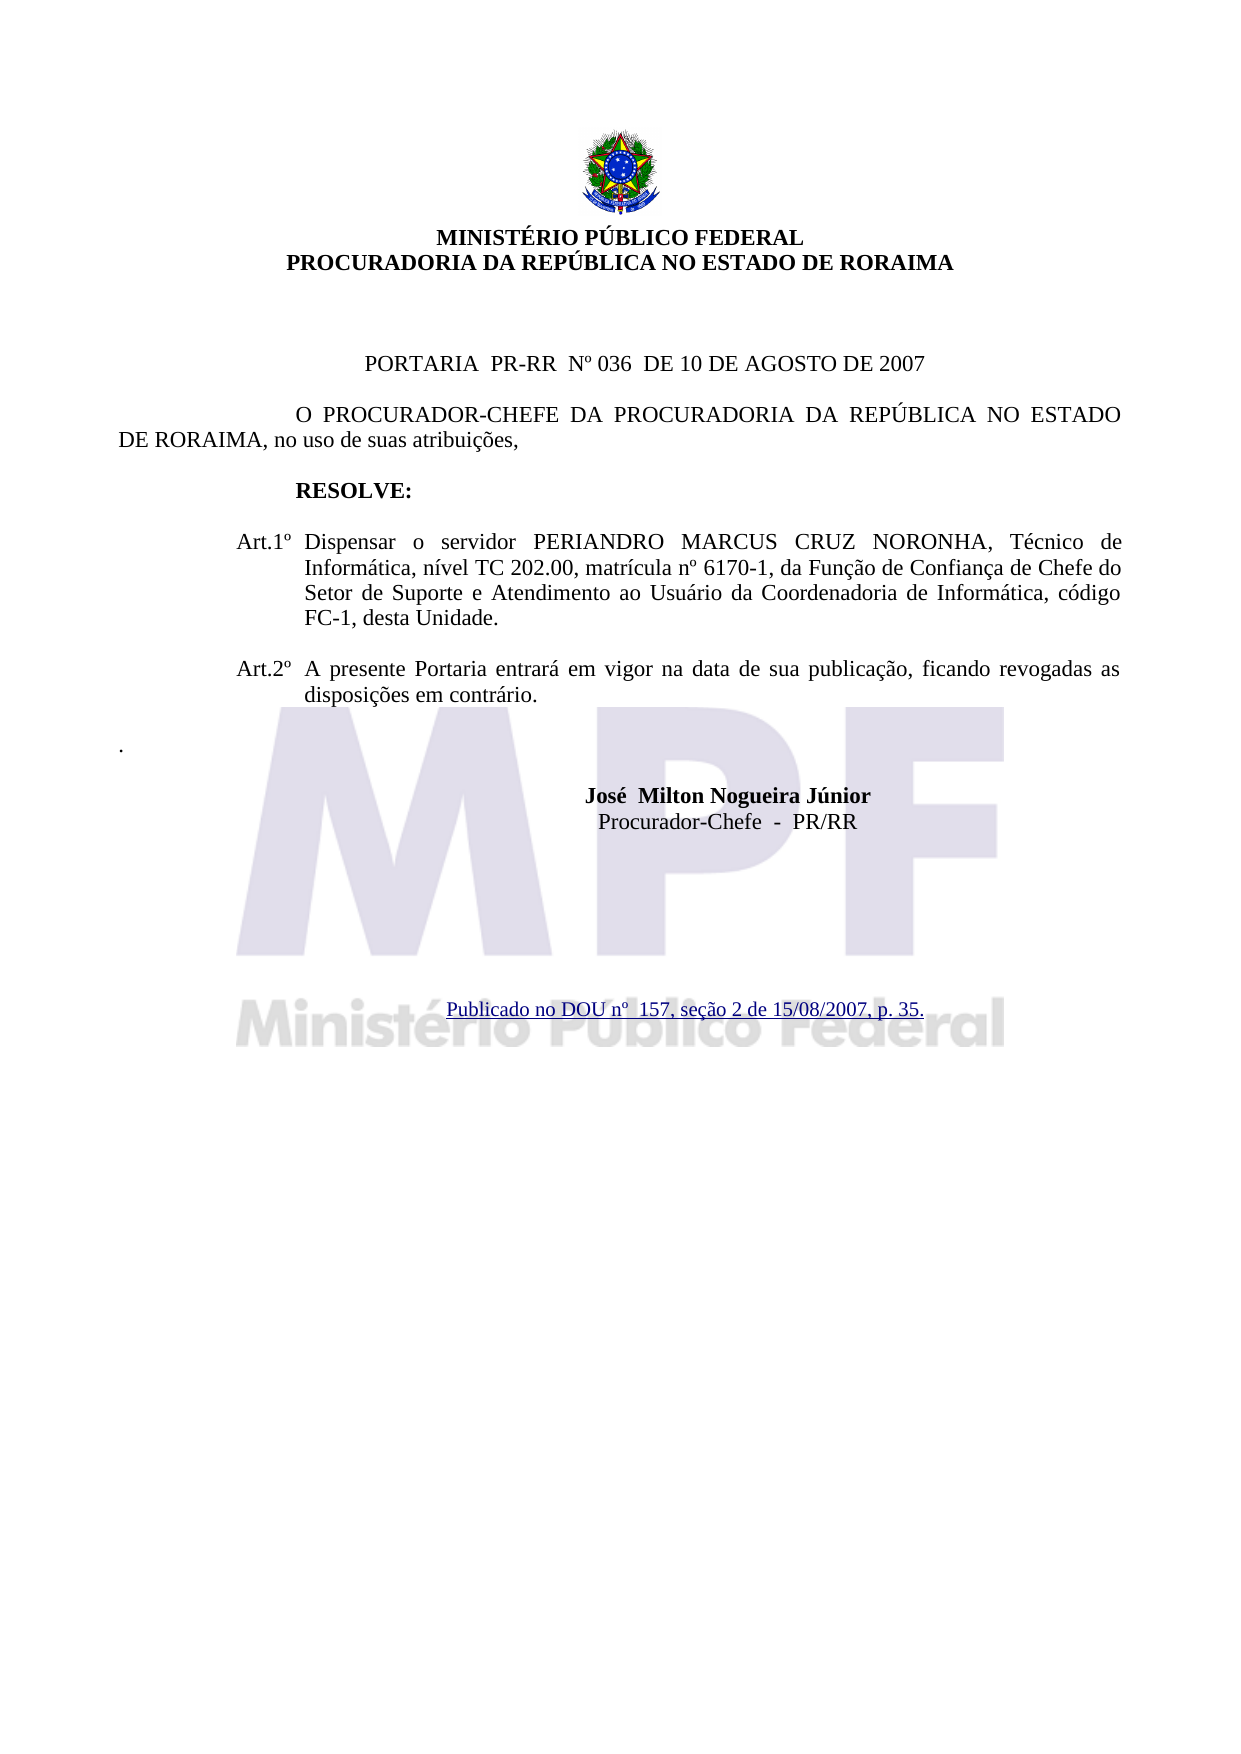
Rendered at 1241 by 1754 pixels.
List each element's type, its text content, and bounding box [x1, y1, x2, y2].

text PROCURADORIA DA REPÚBLICA NO ESTADO DE RORAIMA [118, 250, 1122, 275]
text . [118, 732, 1116, 758]
list Dispensar o servidor PERIANDRO MARCUS CRUZ NORONHA, Técnico de Informática, nível TC 202.00, matrícula nº 6170-1, da Função de Confiança de Chefe do Setor de Suporte e Atendimento ao Usuário da Coordenadoria de Informática, código FC-1, desta Unidade. [236, 529, 1122, 631]
text PORTARIA PR-RR Nº 036 DE 10 DE AGOSTO DE 2007 [118, 351, 1116, 377]
subtitle Procurador-Chefe - PR/RR [340, 809, 1116, 834]
subtitle José Milton Nogueira Júnior [340, 783, 1116, 809]
text Publicado no DOU nº 157, seção 2 de 15/08/2007, p. 35. [118, 998, 1123, 1021]
text RESOLVE: [118, 478, 1122, 504]
text O PROCURADOR-CHEFE DA PROCURADORIA DA REPÚBLICA NO ESTADO DE RORAIMA, no uso de suas atribuições, [118, 402, 1122, 453]
picture [236, 707, 1004, 732]
text MINISTÉRIO PÚBLICO FEDERAL [118, 224, 1122, 250]
picture [578, 127, 662, 216]
list A presente Portaria entrará em vigor na data de sua publicação, ficando revogadas as disposições em contrário. [236, 656, 1122, 707]
picture [236, 1021, 1004, 1047]
picture [236, 758, 1004, 998]
